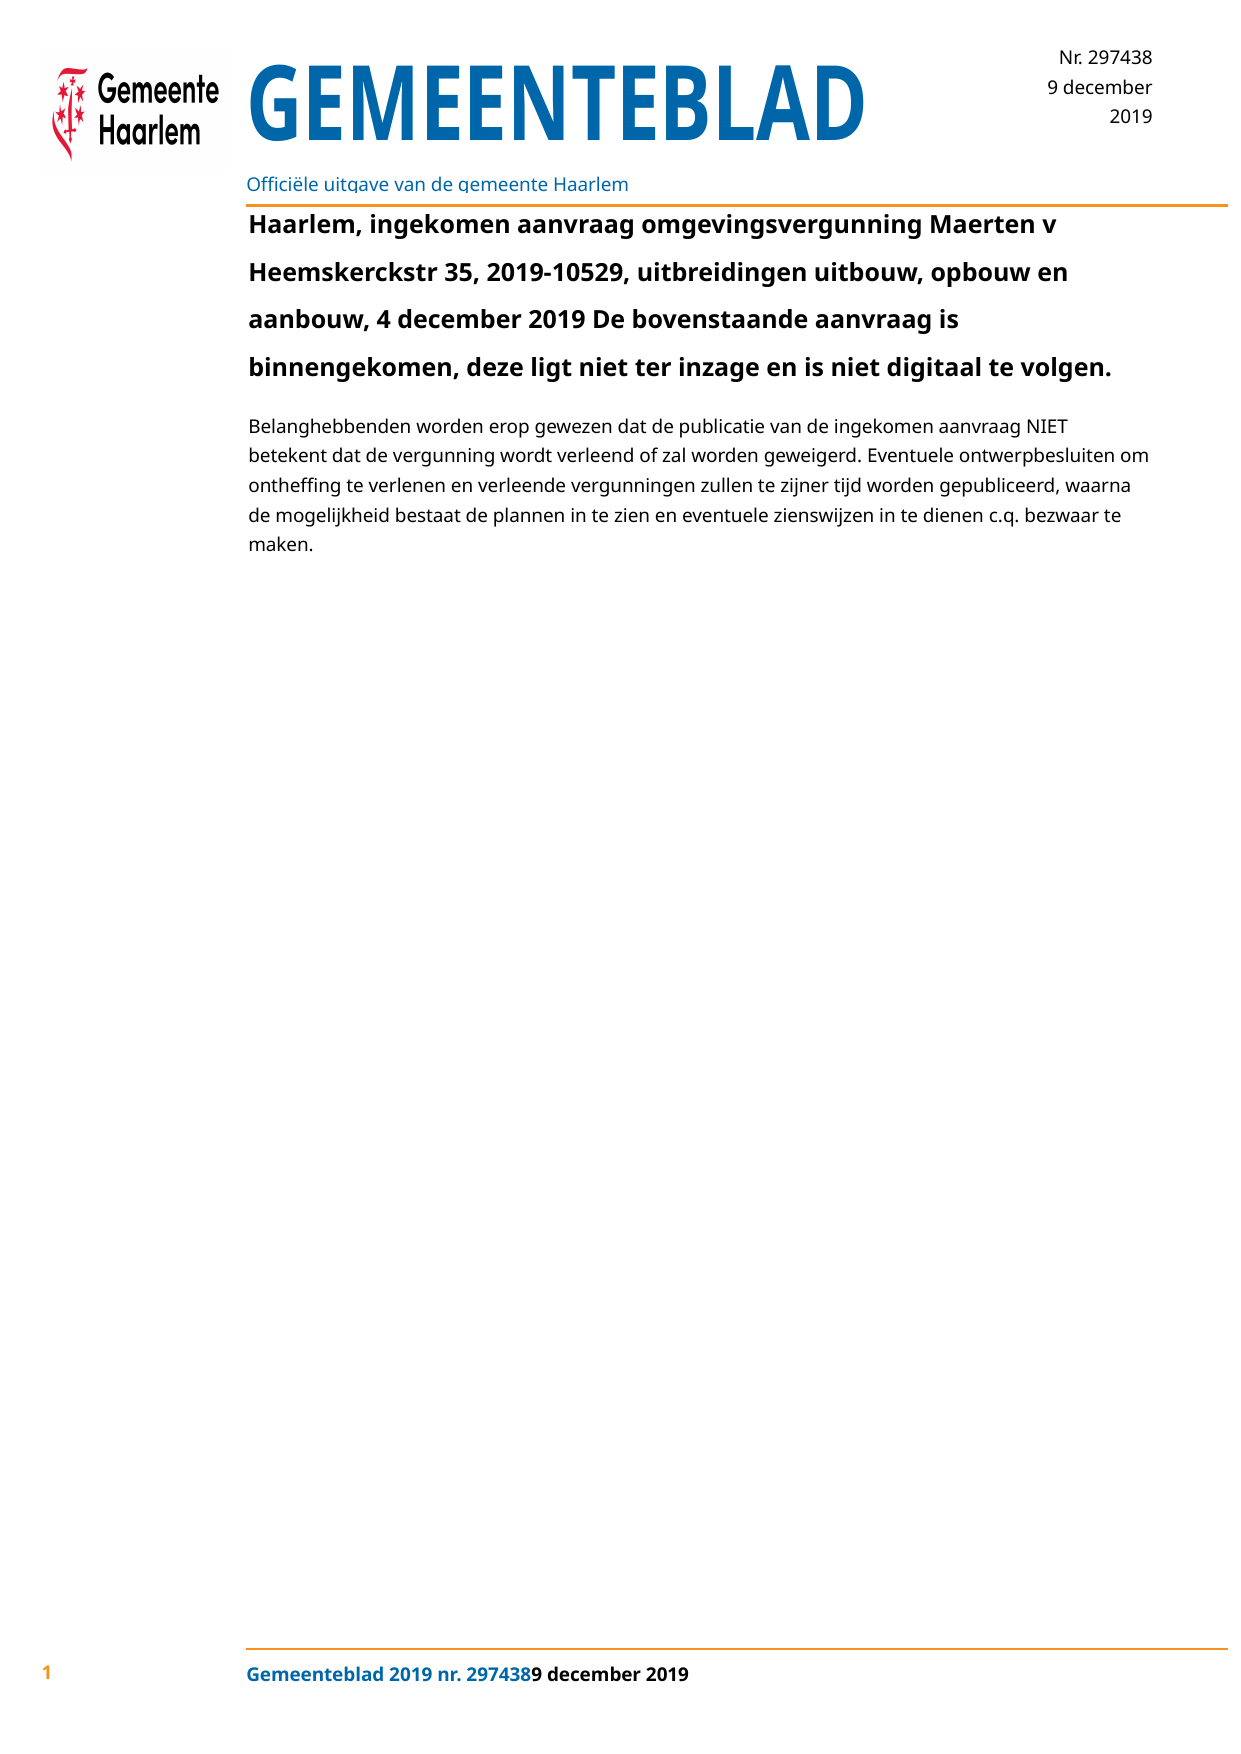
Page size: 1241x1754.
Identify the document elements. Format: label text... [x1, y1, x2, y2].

text Haarlem, ingekomen aanvraag omgevingsvergunning Maerten v Heemskerckstr 35, 2019-10529, uitbreidingen uitbouw, opbouw en aanbouw, 4 december 2019 De bovenstaande aanvraag is binnengekomen, deze ligt niet ter inzage en is niet digitaal te volgen. [248, 207, 1152, 384]
picture [41, 47, 231, 172]
text Belanghebbenden worden erop gewezen dat de publicatie van de ingekomen aanvraag NIET betekent dat de vergunning wordt verleend of zal worden geweigerd. Eventuele ontwerpbesluiten om ontheffing te verlenen en verleende vergunningen zullen te zijner tijd worden gepubliceerd, waarna de mogelijkheid bestaat de plannen in te zien en eventuele zienswijzen in te dienen c.q. bezwaar te maken. [248, 413, 1152, 557]
